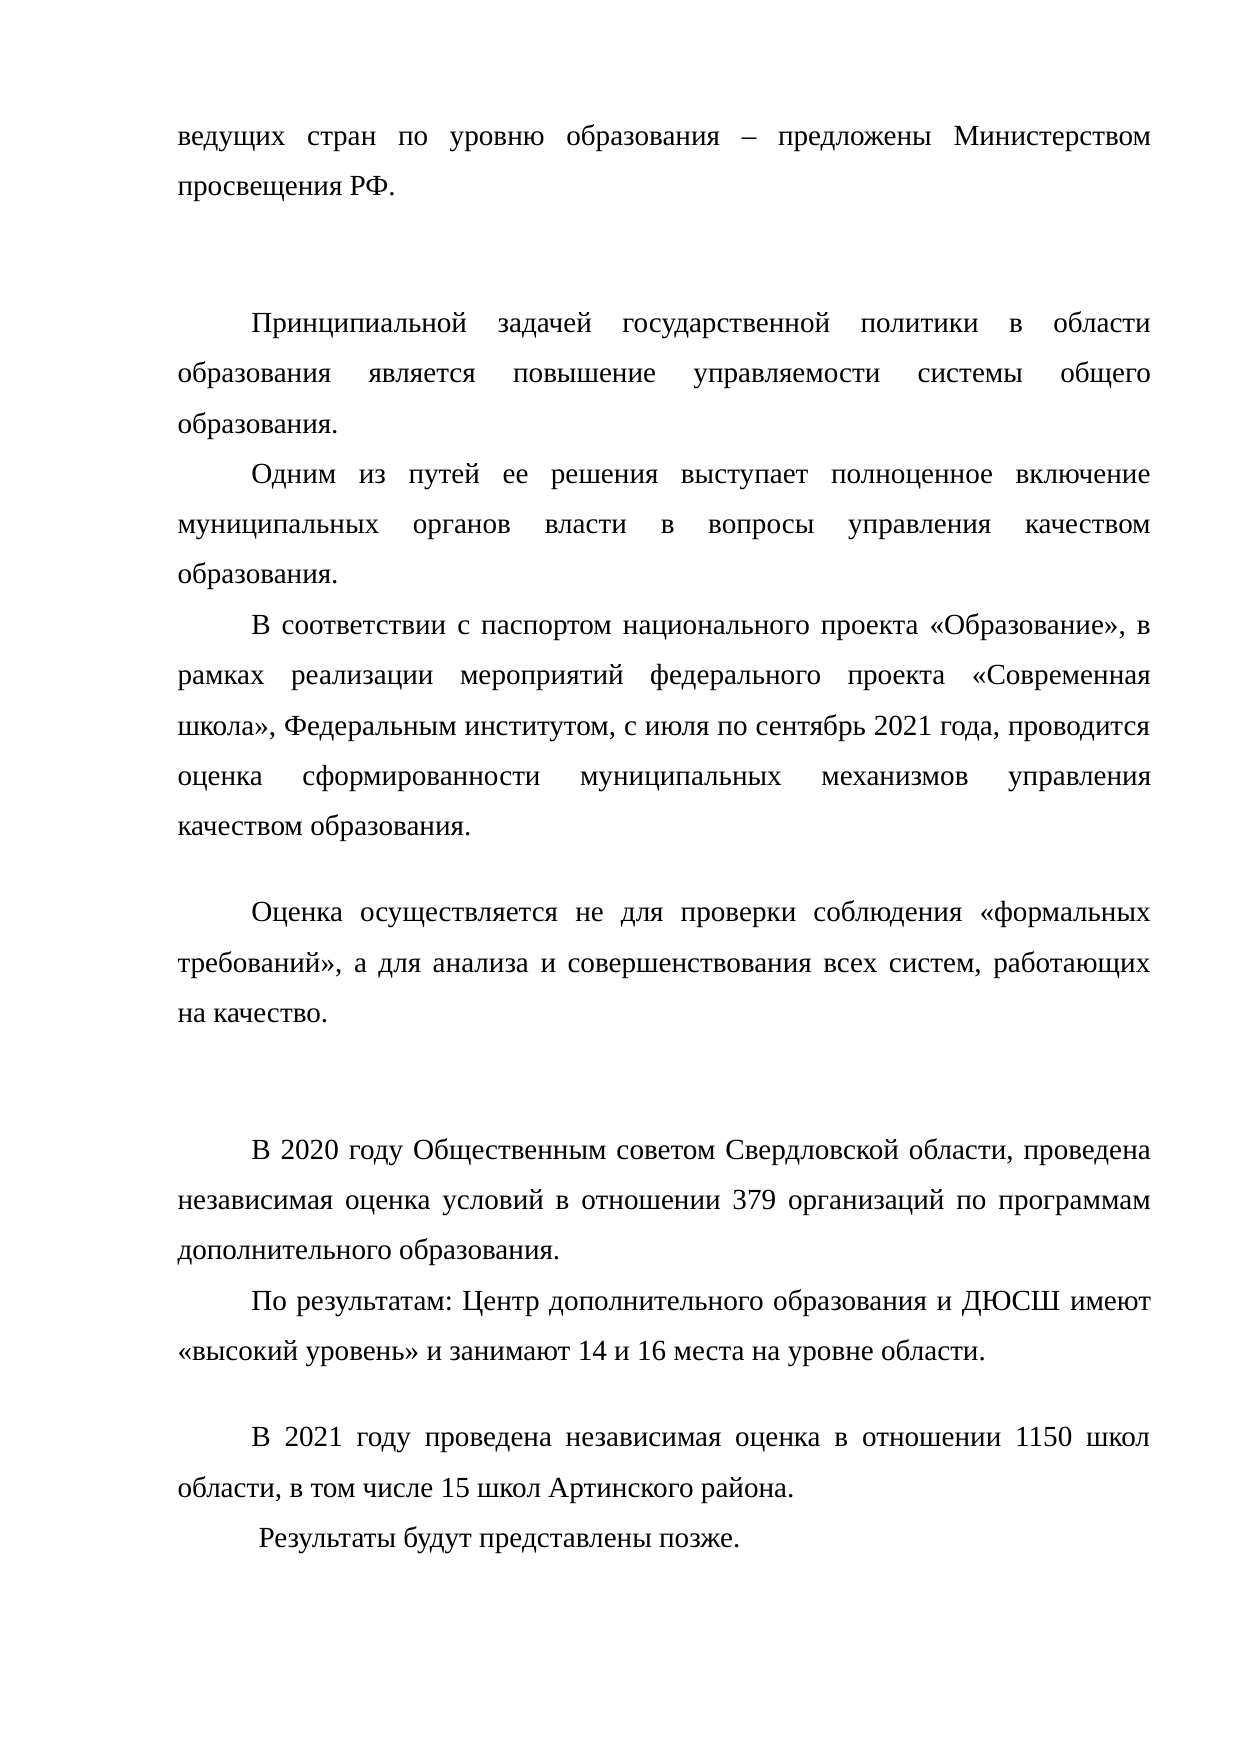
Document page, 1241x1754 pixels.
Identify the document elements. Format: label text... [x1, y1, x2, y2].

text Одним из путей ее решения выступает полноценное включение муниципальных органов власти в вопросы управления качеством образования. [177, 456, 1152, 590]
text В соответствии с паспортом национального проекта «Образование», в рамках реализации мероприятий федерального проекта «Современная школа», Федеральным институтом, с июля по сентябрь 2021 года, проводится оценка сформированности муниципальных механизмов управления качеством образования. [177, 607, 1152, 842]
text Оценка осуществляется не для проверки соблюдения «формальных требований», а для анализа и совершенствования всех систем, работающих на качество. [177, 894, 1152, 1029]
text ведущих стран по уровню образования – предложены Министерством просвещения РФ. [177, 118, 1152, 202]
text В 2021 году проведена независимая оценка в отношении 1150 школ области, в том числе 15 школ Артинского района. [177, 1419, 1152, 1503]
text Принципиальной задачей государственной политики в области образования является повышение управляемости системы общего образования. [177, 305, 1152, 439]
text В 2020 году Общественным советом Свердловской области, проведена независимая оценка условий в отношении 379 организаций по программам дополнительного образования. [177, 1132, 1152, 1266]
text По результатам: Центр дополнительного образования и ДЮСШ имеют «высокий уровень» и занимают 14 и 16 места на уровне области. [177, 1283, 1152, 1367]
text Результаты будут представлены позже. [177, 1520, 1152, 1554]
